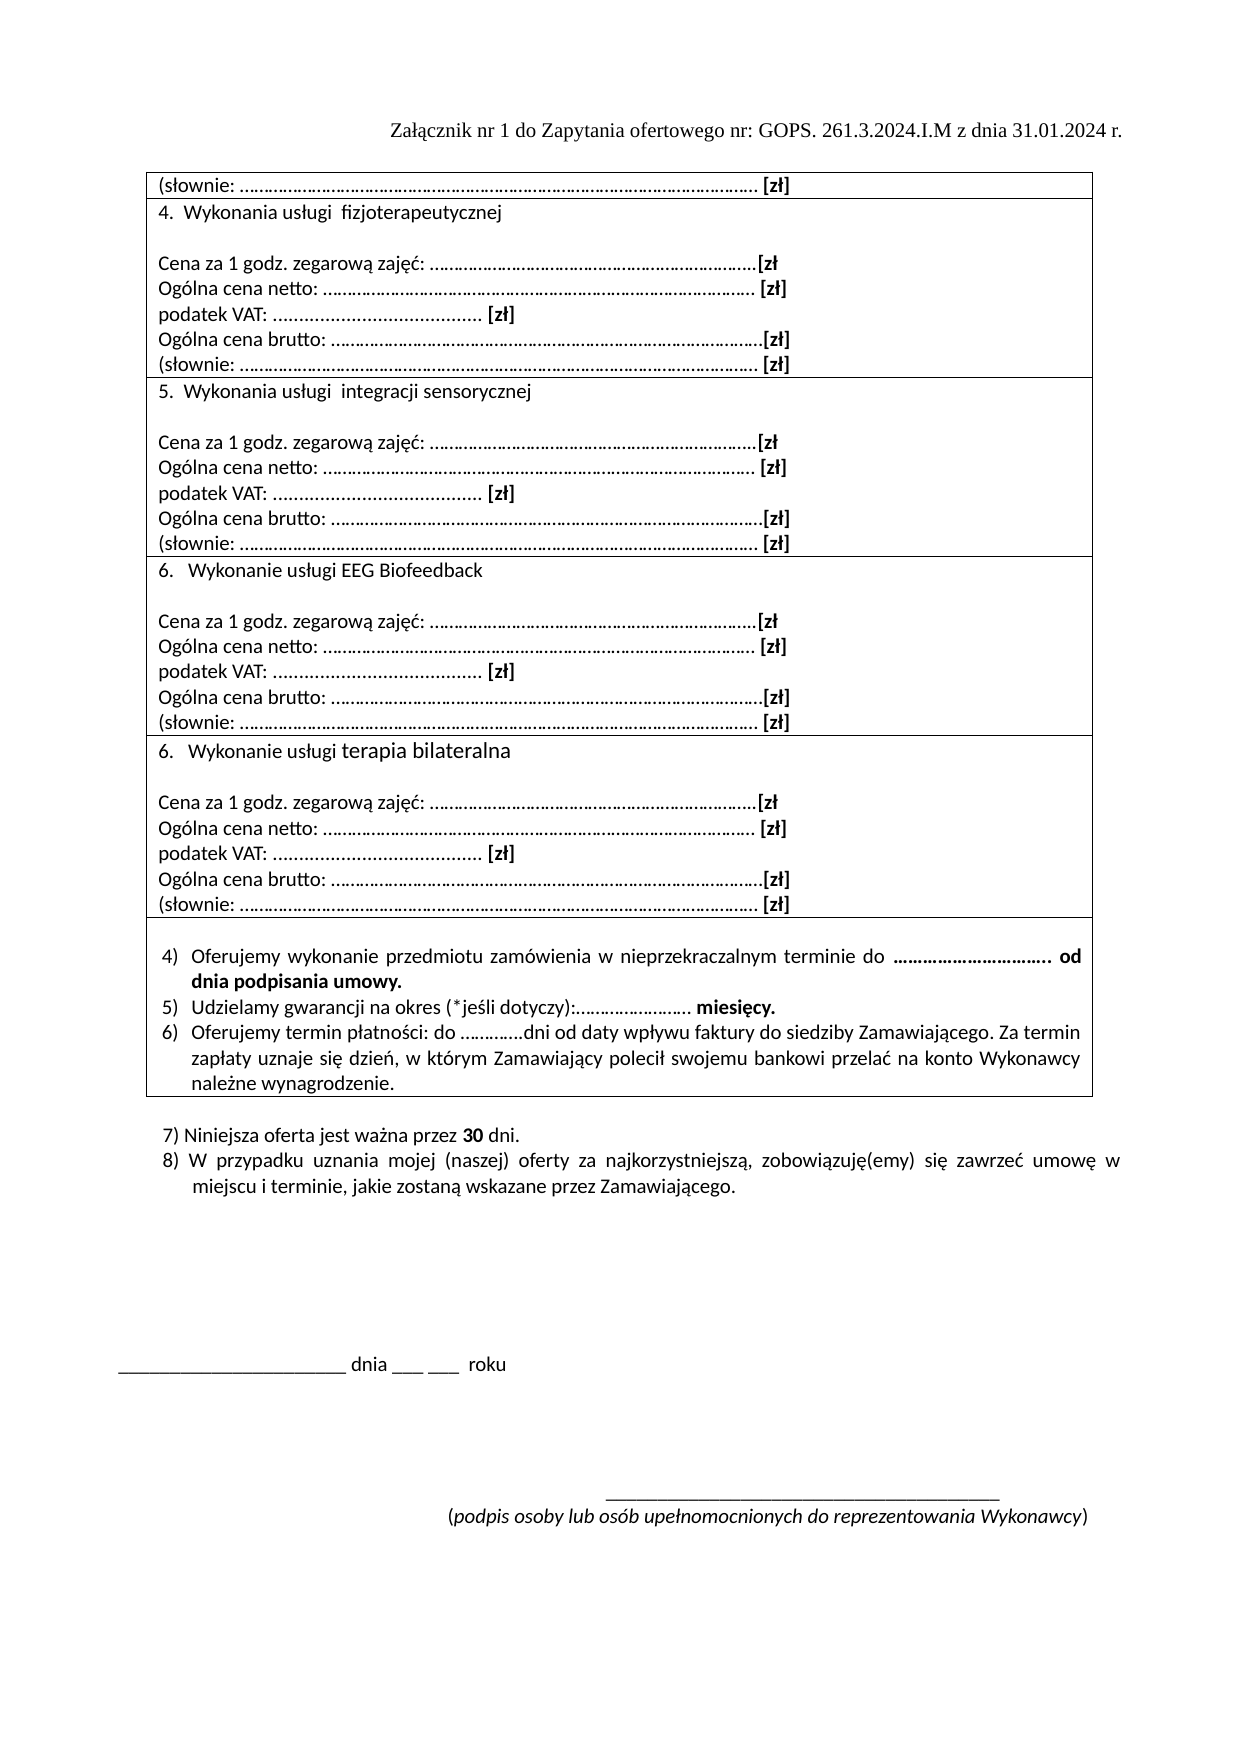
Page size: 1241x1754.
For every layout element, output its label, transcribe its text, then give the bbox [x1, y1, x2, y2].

text ______________________________________ [606, 1478, 1122, 1503]
table_cell 6. Wykonanie usługi EEG Biofeedback Cena za 1 godz. zegarową zajęć: …………………………………………………………..[zł Ogólna cena netto: ……………………………………………………………………………… [zł] podatek VAT: ........................................ [zł] Ogólna cena brutto: ………………………………………………………………………………[zł] (słownie: ……………………………………………………………………………………………… [zł] [147, 557, 1092, 735]
text 7) Niniejsza oferta jest ważna przez 30 dni. [118, 1122, 1122, 1147]
table_cell Oferujemy wykonanie przedmiotu zamówienia w nieprzekraczalnym terminie do ………………………….. od dnia podpisania umowy. Udzielamy gwarancji na okres (*jeśli dotyczy):…………………… miesięcy. Oferujemy termin płatności: do ………….dni od daty wpływu faktury do siedziby Zamawiającego. Za termin zapłaty uznaje się dzień, w którym Zamawiający polecił swojemu bankowi przelać na konto Wykonawcy należne wynagrodzenie. [147, 918, 1092, 1096]
table_cell (słownie: ……………………………………………………………………………………………… [zł] [147, 173, 1092, 198]
text ______________________ dnia ___ ___ roku [118, 1351, 1122, 1376]
text (podpis osoby lub osób upełnomocnionych do reprezentowania Wykonawcy) [118, 1503, 1122, 1529]
table_cell 6. Wykonanie usługi terapia bilateralna Cena za 1 godz. zegarową zajęć: …………………………………………………………..[zł Ogólna cena netto: ……………………………………………………………………………… [zł] podatek VAT: ........................................ [zł] Ogólna cena brutto: ………………………………………………………………………………[zł] (słownie: ……………………………………………………………………………………………… [zł] [147, 736, 1092, 917]
table_cell 5. Wykonania usługi integracji sensorycznej Cena za 1 godz. zegarową zajęć: …………………………………………………………..[zł Ogólna cena netto: ……………………………………………………………………………… [zł] podatek VAT: ........................................ [zł] Ogólna cena brutto: ………………………………………………………………………………[zł] (słownie: ……………………………………………………………………………………………… [zł] [147, 378, 1092, 556]
table_cell 4. Wykonania usługi fizjoterapeutycznej Cena za 1 godz. zegarową zajęć: …………………………………………………………..[zł Ogólna cena netto: ……………………………………………………………………………… [zł] podatek VAT: ........................................ [zł] Ogólna cena brutto: ………………………………………………………………………………[zł] (słownie: ……………………………………………………………………………………………… [zł] [147, 199, 1092, 377]
text 8) W przypadku uznania mojej (naszej) oferty za najkorzystniejszą, zobowiązuję(emy) się zawrzeć umowę w miejscu i terminie, jakie zostaną wskazane przez Zamawiającego. [162, 1147, 1122, 1198]
